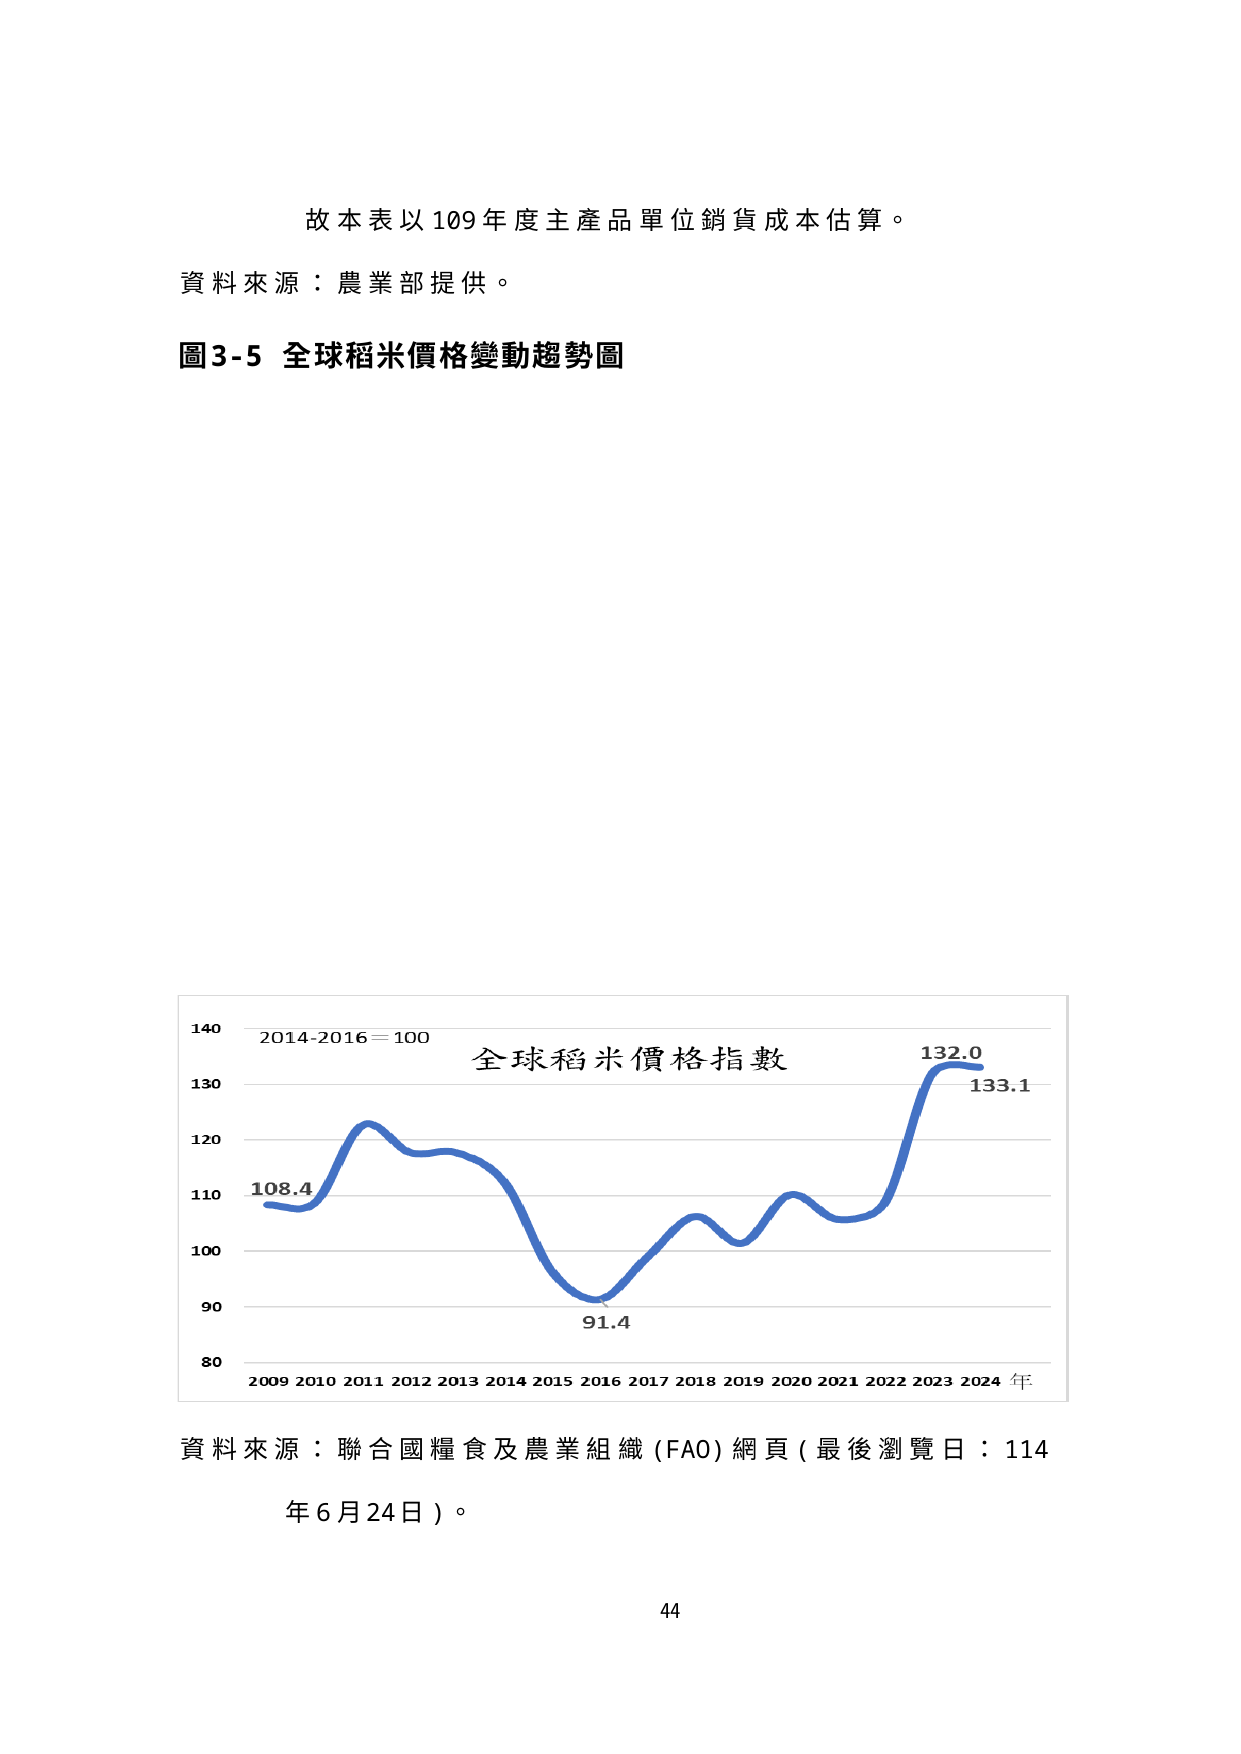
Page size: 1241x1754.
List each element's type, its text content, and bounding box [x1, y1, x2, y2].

text 圖3-5 全球稻米價格變動趨勢圖 [177, 313, 1063, 438]
text 資料來源：聯合國糧食及農業組織(FAO)網頁(最後瀏覽日：114年6月24日)。 [177, 1406, 1063, 1531]
text 資料來源：農業部提供。 [177, 240, 1063, 302]
text 說 明：詢據農業部表示，109年度無償撥出成本數據無資料，故本表以109年度主產品單位銷貨成本估算。 [177, 177, 1063, 240]
